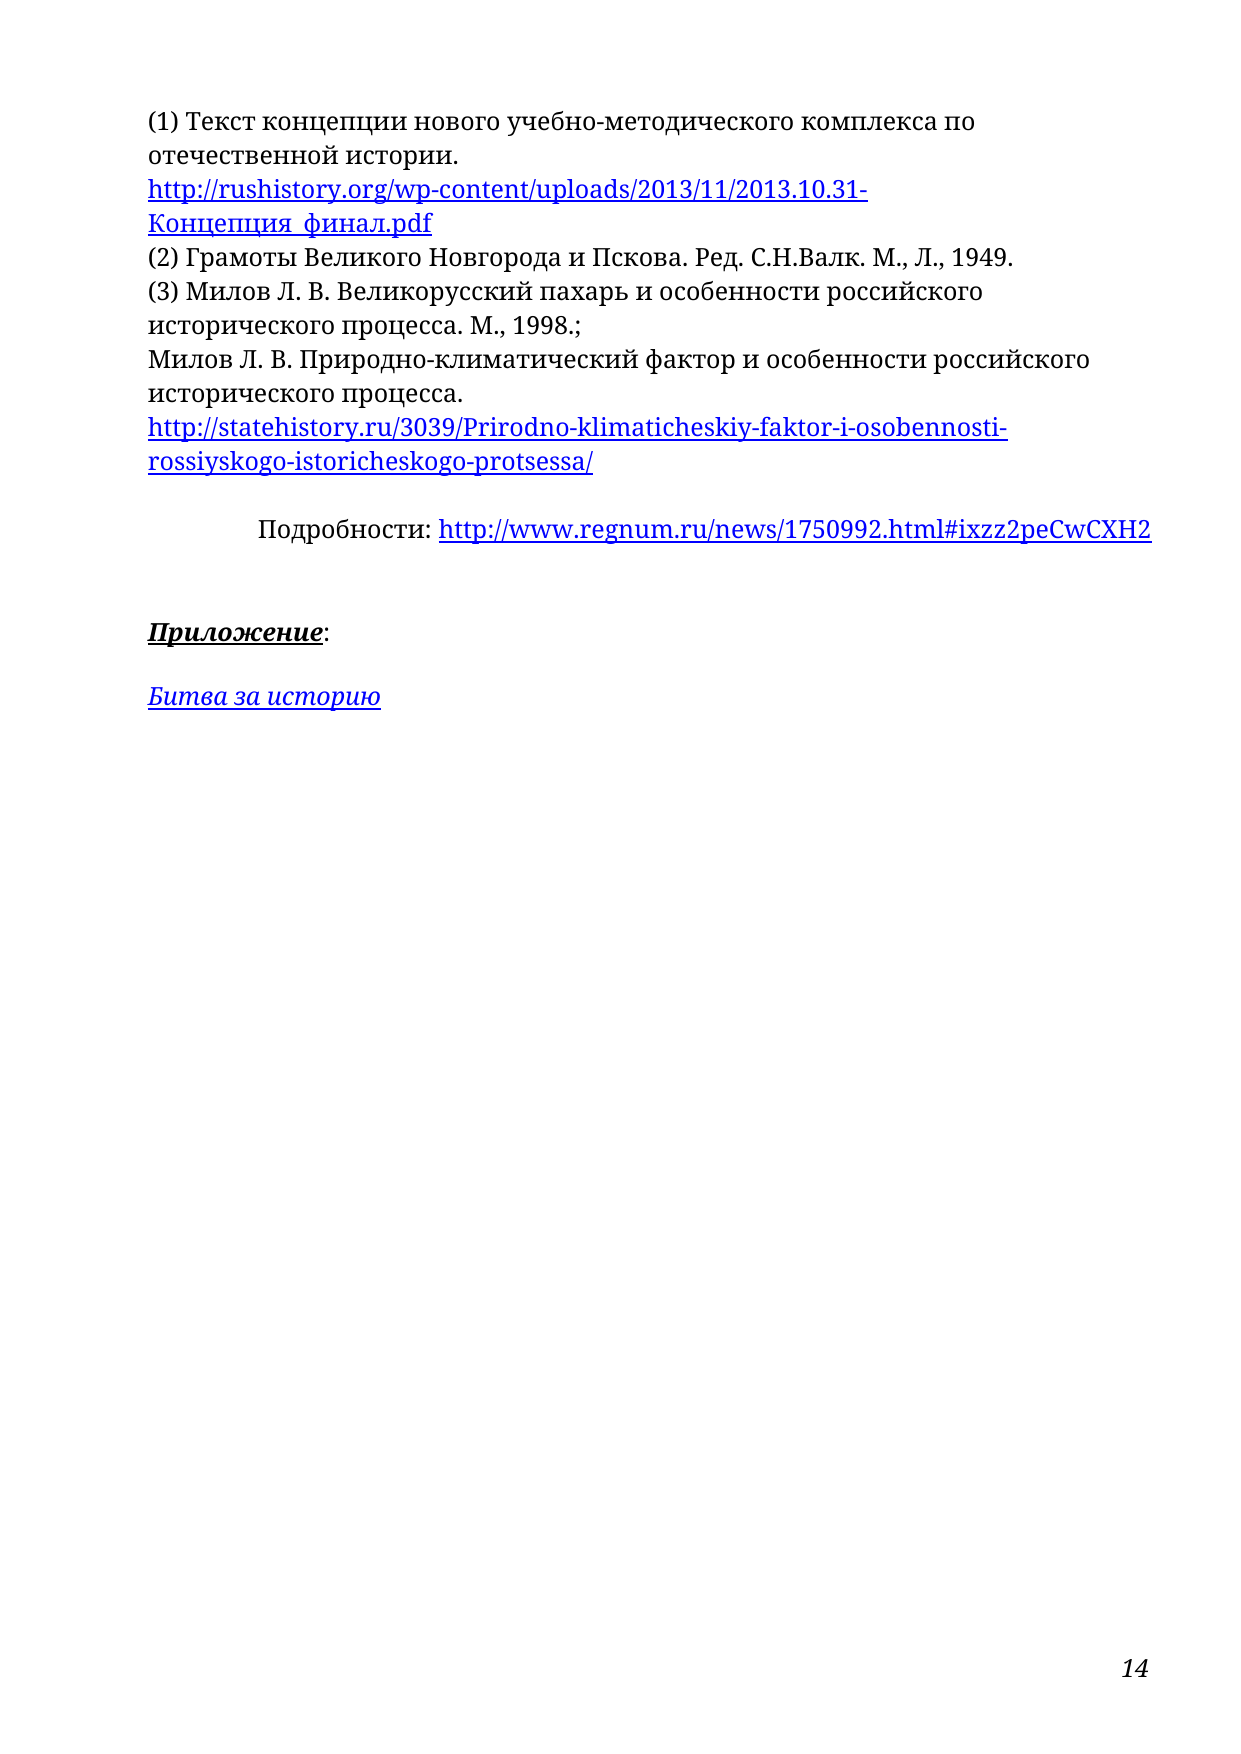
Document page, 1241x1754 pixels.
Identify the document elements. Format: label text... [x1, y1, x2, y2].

text Милов Л. В. Природно-климатический фактор и особенности российского исторического процесса. [148, 342, 1152, 410]
text (2) Грамоты Великого Новгорода и Пскова. Ред. С.Н.Валк. М., Л., 1949. [148, 240, 1152, 274]
text Подробности: http://www.regnum.ru/news/1750992.html#ixzz2peCwCXH2 [148, 512, 1152, 546]
text http://rushistory.org/wp-content/uploads/2013/11/2013.10.31-Концепция_финал.pdf [148, 172, 1152, 240]
text (1) Текст концепции нового учебно-методического комплекса по отечественной истории. [148, 103, 1152, 172]
text (3) Милов Л. В. Великорусский пахарь и особенности российского исторического процесса. М., 1998.; [148, 274, 1152, 342]
text Битва за историю [148, 679, 1152, 713]
text http://statehistory.ru/3039/Prirodno-klimaticheskiy-faktor-i-osobennosti-rossiyskogo-istoricheskogo-protsessa/ [148, 410, 1152, 478]
text Приложение: [148, 614, 1152, 648]
